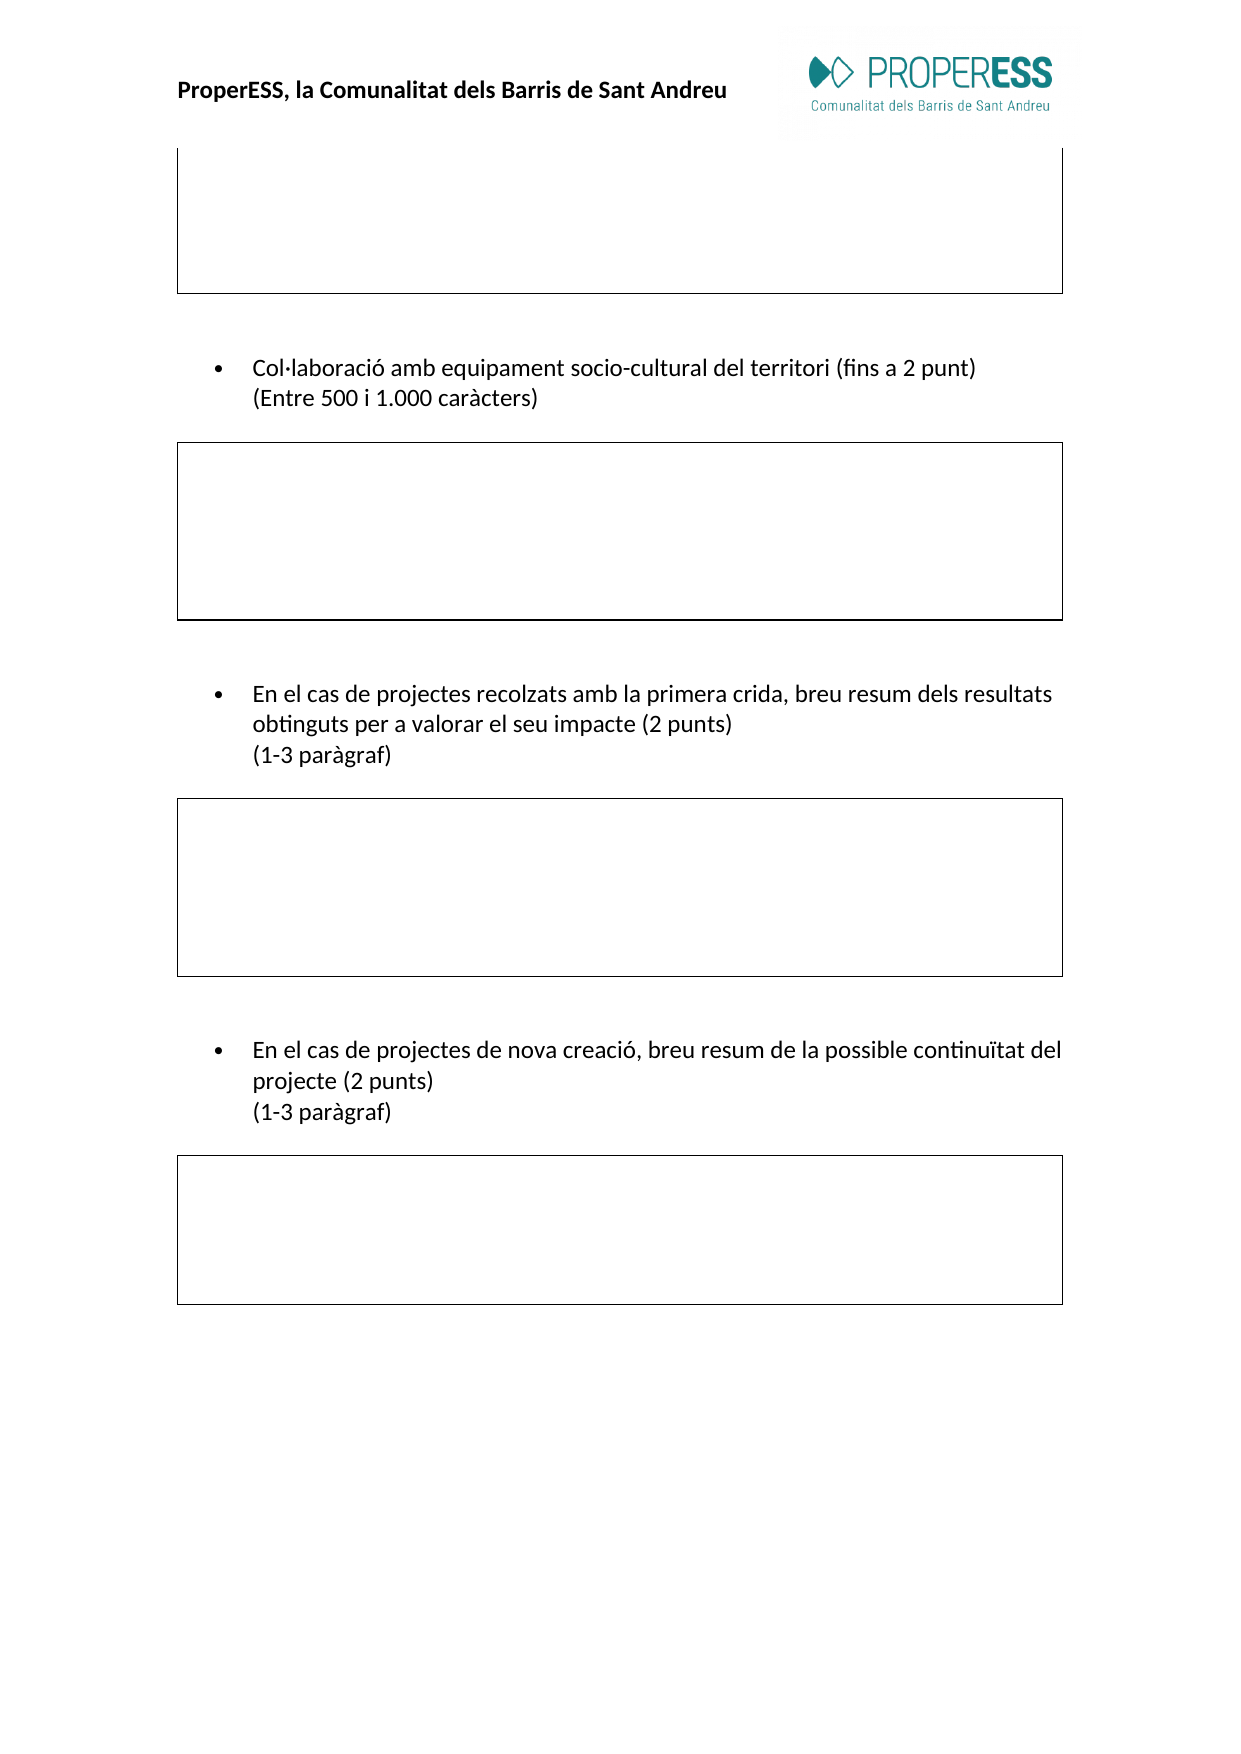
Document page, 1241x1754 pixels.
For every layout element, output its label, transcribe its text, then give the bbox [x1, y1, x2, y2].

text (1-3 paràgraf) [252, 739, 1063, 769]
text (1-3 paràgraf) [252, 1096, 1063, 1126]
list En el cas de projectes de nova creació, breu resum de la possible continuïtat del projecte (2 punts) [215, 1034, 1063, 1096]
list En el cas de projectes recolzats amb la primera crida, breu resum dels resultats obtinguts per a valorar el seu impacte (2 punts) [215, 678, 1063, 739]
text (Entre 500 i 1.000 caràcters) [252, 382, 1063, 413]
list Col·laboració amb equipament socio-cultural del territori (fins a 2 punt) [215, 352, 1063, 382]
